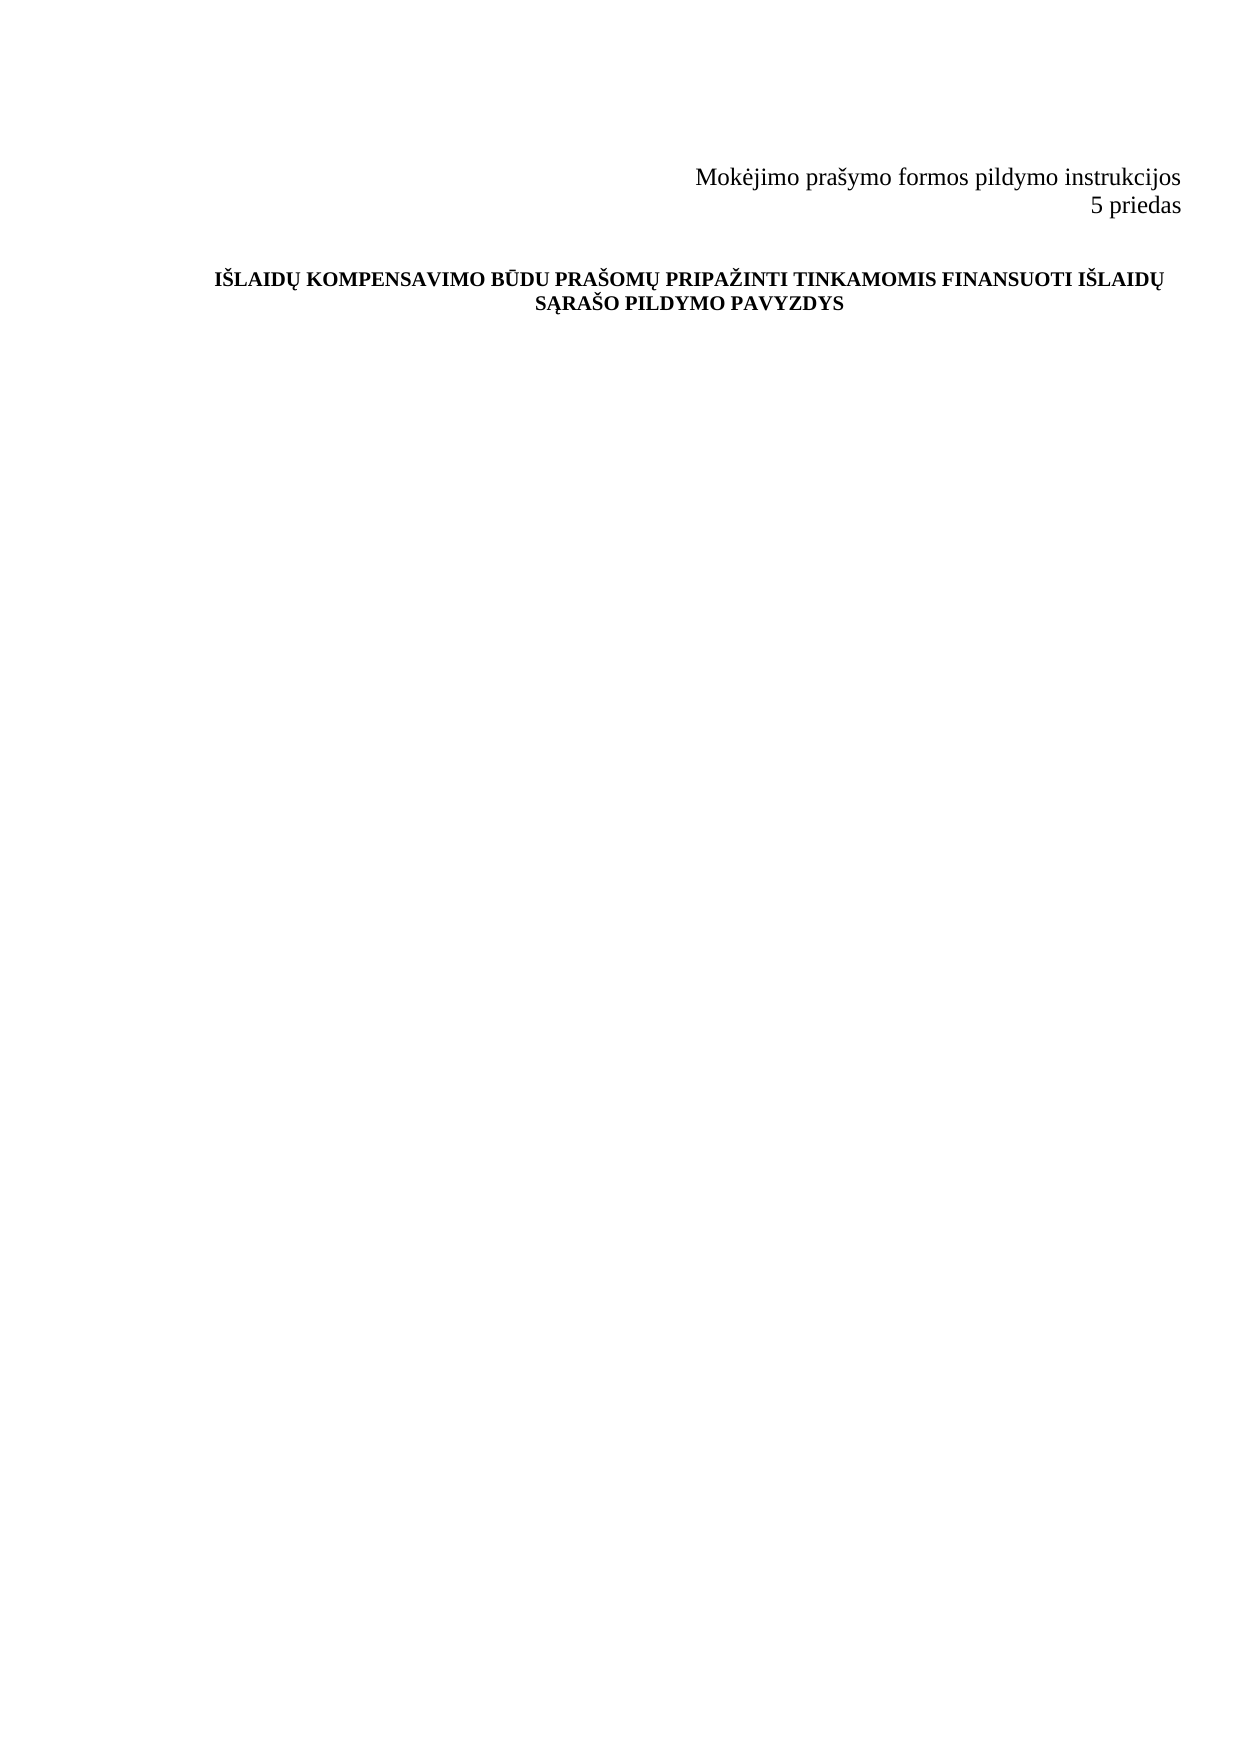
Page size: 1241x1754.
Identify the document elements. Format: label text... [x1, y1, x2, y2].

text IŠLAIDŲ KOMPENSAVIMO BŪDU PRAŠOMŲ PRIPAŽINTI TINKAMOMIS FINANSUOTI IŠLAIDŲ SĄRAŠO PILDYMO PAVYZDYS [198, 267, 1181, 315]
text 5 priedas [679, 190, 1181, 219]
text Mokėjimo prašymo formos pildymo instrukcijos [148, 162, 1181, 190]
